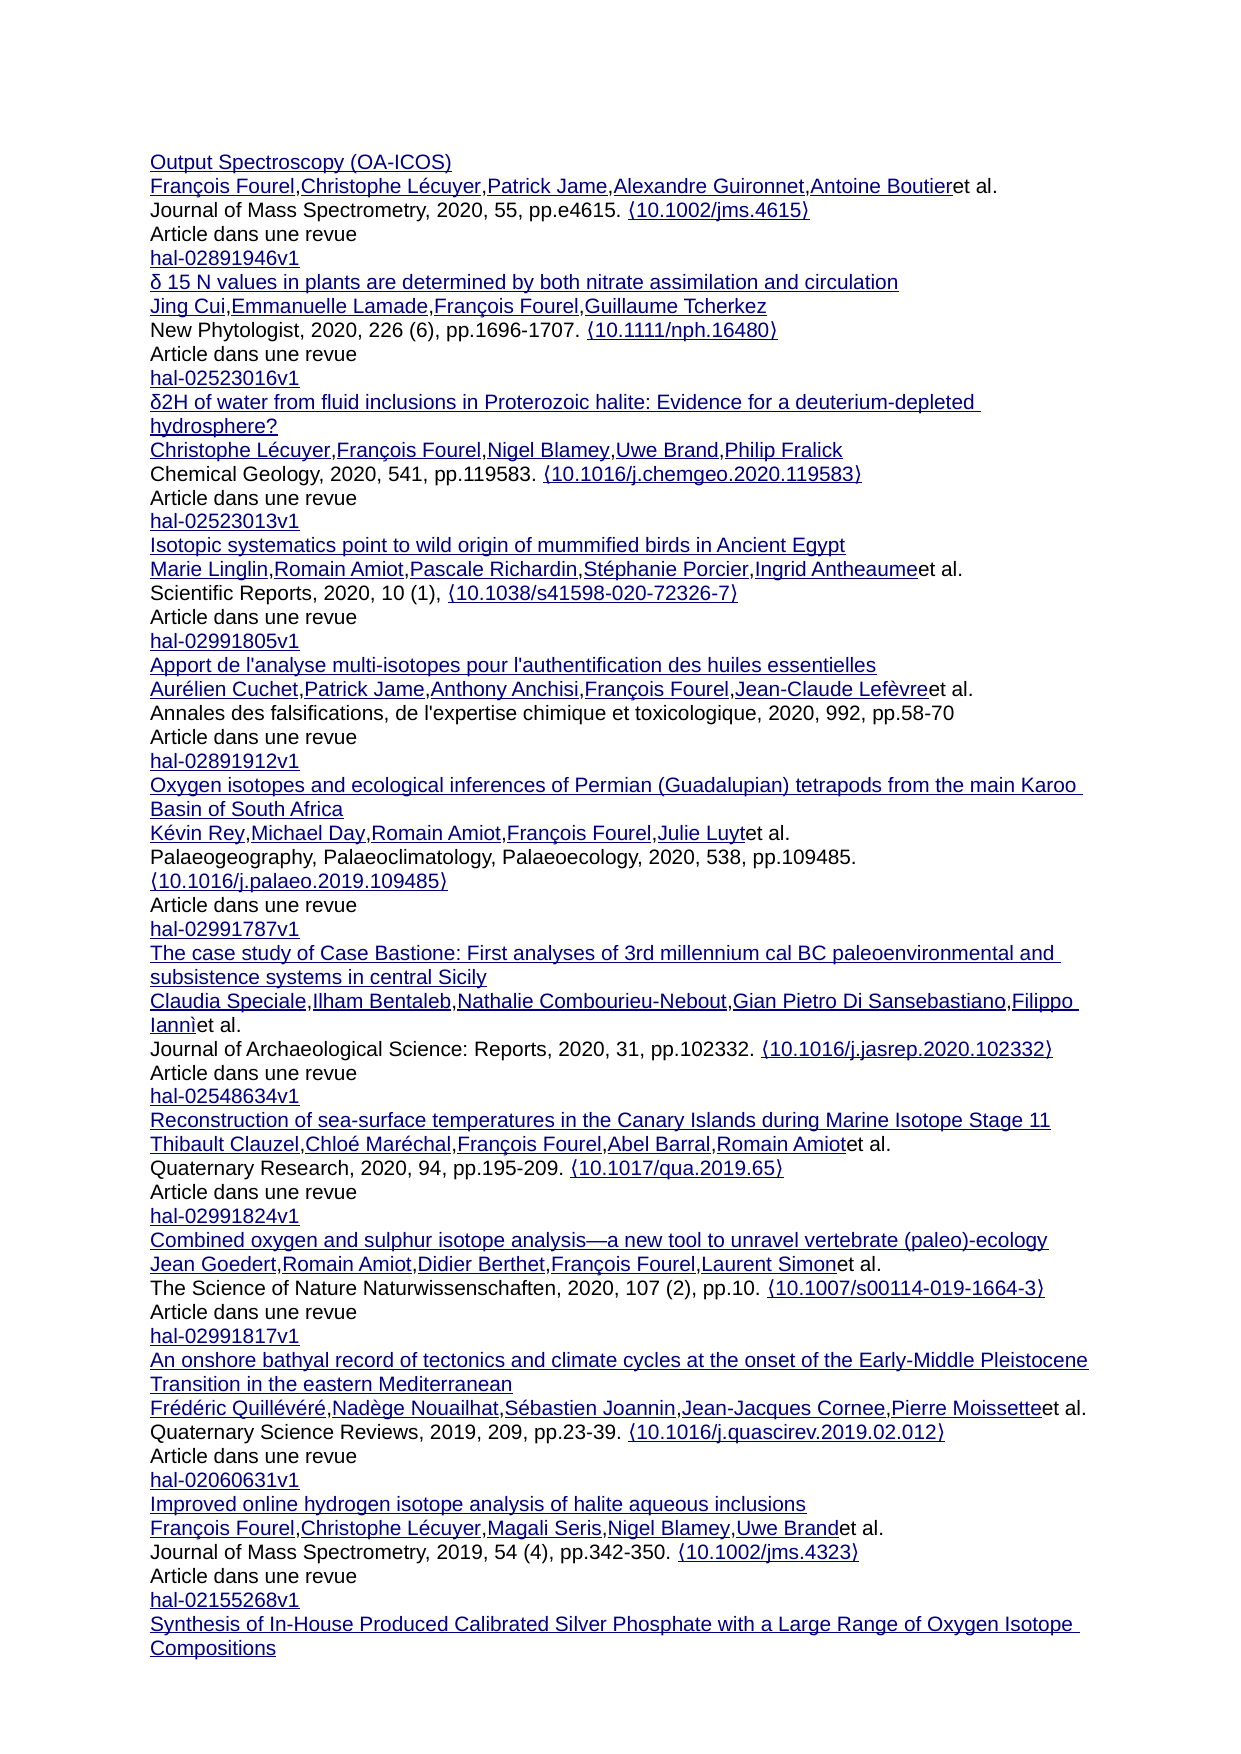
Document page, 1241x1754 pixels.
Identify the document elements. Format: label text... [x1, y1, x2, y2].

table_cell Isotopic systematics point to wild origin of mummified birds in Ancient Egypt Marie Linglin,Romain Amiot,Pascale Richardin,Stéphanie Porcier,Ingrid Antheaumeet al. Scientific Reports, 2020, 10 (1), ⟨10.1038/s41598-020-72326-7⟩ Article dans une revue hal-02991805v1 [150, 533, 1090, 653]
table_cell Oxygen isotopes and ecological inferences of Permian (Guadalupian) tetrapods from the main Karoo Basin of South Africa Kévin Rey,Michael Day,Romain Amiot,François Fourel,Julie Luytet al. Palaeogeography, Palaeoclimatology, Palaeoecology, 2020, 538, pp.109485. ⟨10.1016/j.palaeo.2019.109485⟩ Article dans une revue hal-02991787v1 [150, 773, 1090, 941]
table_cell δ2H of water from fluid inclusions in Proterozoic halite: Evidence for a deuterium-depleted hydrosphere? Christophe Lécuyer,François Fourel,Nigel Blamey,Uwe Brand,Philip Fralick Chemical Geology, 2020, 541, pp.119583. ⟨10.1016/j.chemgeo.2020.119583⟩ Article dans une revue hal-02523013v1 [150, 390, 1090, 533]
table_cell Apport de l'analyse multi-isotopes pour l'authentification des huiles essentielles Aurélien Cuchet,Patrick Jame,Anthony Anchisi,François Fourel,Jean-Claude Lefèvreet al. Annales des falsifications, de l'expertise chimique et toxicologique, 2020, 992, pp.58-70 Article dans une revue hal-02891912v1 [150, 653, 1090, 773]
table_cell Reconstruction of sea-surface temperatures in the Canary Islands during Marine Isotope Stage 11 Thibault Clauzel,Chloé Maréchal,François Fourel,Abel Barral,Romain Amiotet al. Quaternary Research, 2020, 94, pp.195-209. ⟨10.1017/qua.2019.65⟩ Article dans une revue hal-02991824v1 [150, 1108, 1090, 1228]
table_cell An onshore bathyal record of tectonics and climate cycles at the onset of the Early-Middle Pleistocene Transition in the eastern Mediterranean Frédéric Quillévéré,Nadège Nouailhat,Sébastien Joannin,Jean-Jacques Cornee,Pierre Moissetteet al. Quaternary Science Reviews, 2019, 209, pp.23-39. ⟨10.1016/j.quascirev.2019.02.012⟩ Article dans une revue hal-02060631v1 [150, 1348, 1090, 1492]
table_cell Output Spectroscopy (OA-ICOS) François Fourel,Christophe Lécuyer,Patrick Jame,Alexandre Guironnet,Antoine Boutieret al. Journal of Mass Spectrometry, 2020, 55, pp.e4615. ⟨10.1002/jms.4615⟩ Article dans une revue hal-02891946v1 [150, 150, 1090, 270]
table_cell Improved online hydrogen isotope analysis of halite aqueous inclusions François Fourel,Christophe Lécuyer,Magali Seris,Nigel Blamey,Uwe Brandet al. Journal of Mass Spectrometry, 2019, 54 (4), pp.342-350. ⟨10.1002/jms.4323⟩ Article dans une revue hal-02155268v1 [150, 1492, 1090, 1611]
table_cell Synthesis of In‐House Produced Calibrated Silver Phosphate with a Large Range of Oxygen Isotope Compositions [150, 1611, 1090, 1659]
table_cell Combined oxygen and sulphur isotope analysis—a new tool to unravel vertebrate (paleo)-ecology Jean Goedert,Romain Amiot,Didier Berthet,François Fourel,Laurent Simonet al. The Science of Nature Naturwissenschaften, 2020, 107 (2), pp.10. ⟨10.1007/s00114-019-1664-3⟩ Article dans une revue hal-02991817v1 [150, 1228, 1090, 1348]
table_cell The case study of Case Bastione: First analyses of 3rd millennium cal BC paleoenvironmental and subsistence systems in central Sicily Claudia Speciale,Ilham Bentaleb,Nathalie Combourieu-Nebout,Gian Pietro Di Sansebastiano,Filippo Iannìet al. Journal of Archaeological Science: Reports, 2020, 31, pp.102332. ⟨10.1016/j.jasrep.2020.102332⟩ Article dans une revue hal-02548634v1 [150, 941, 1090, 1108]
table_cell δ 15 N values in plants are determined by both nitrate assimilation and circulation Jing Cui,Emmanuelle Lamade,François Fourel,Guillaume Tcherkez New Phytologist, 2020, 226 (6), pp.1696-1707. ⟨10.1111/nph.16480⟩ Article dans une revue hal-02523016v1 [150, 270, 1090, 389]
